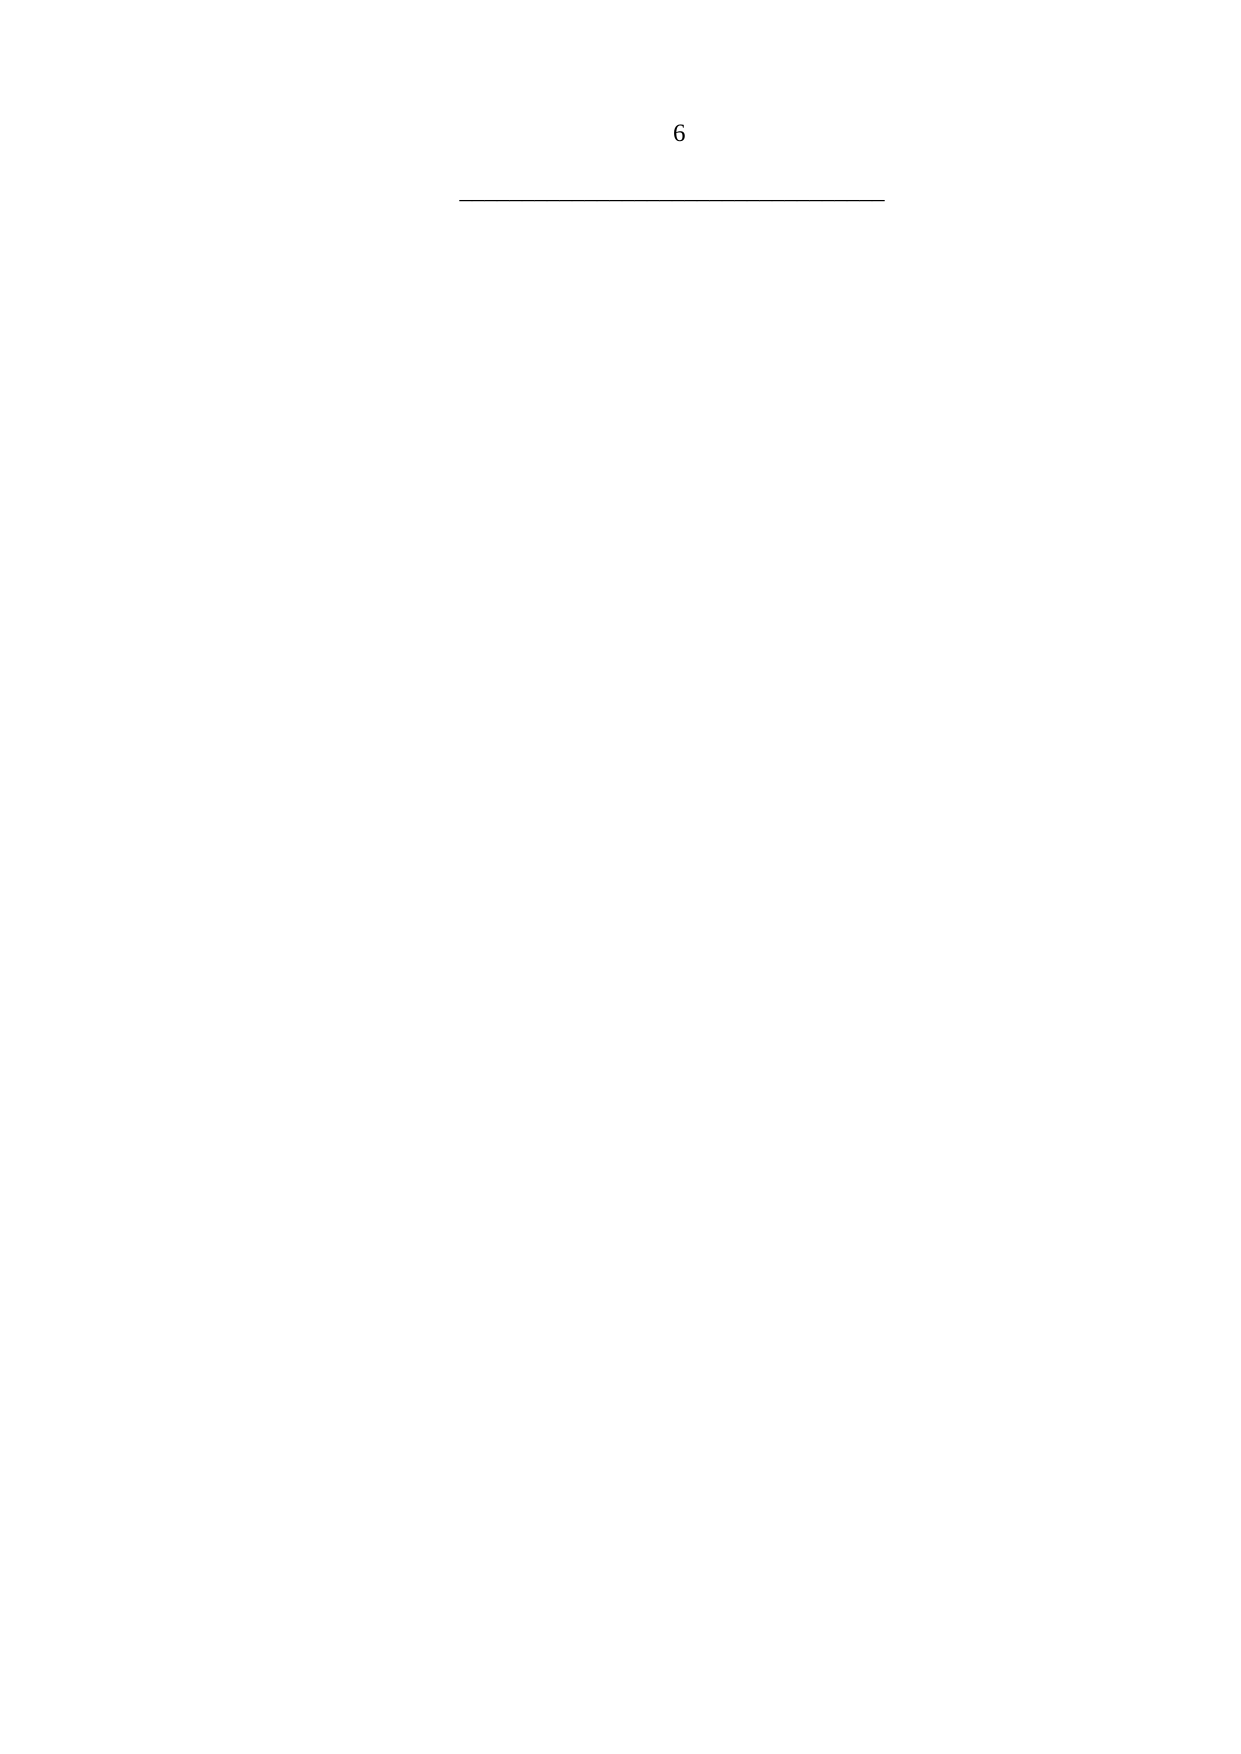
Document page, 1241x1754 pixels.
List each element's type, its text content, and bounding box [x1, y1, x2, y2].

text __________________________________ [177, 176, 1167, 204]
